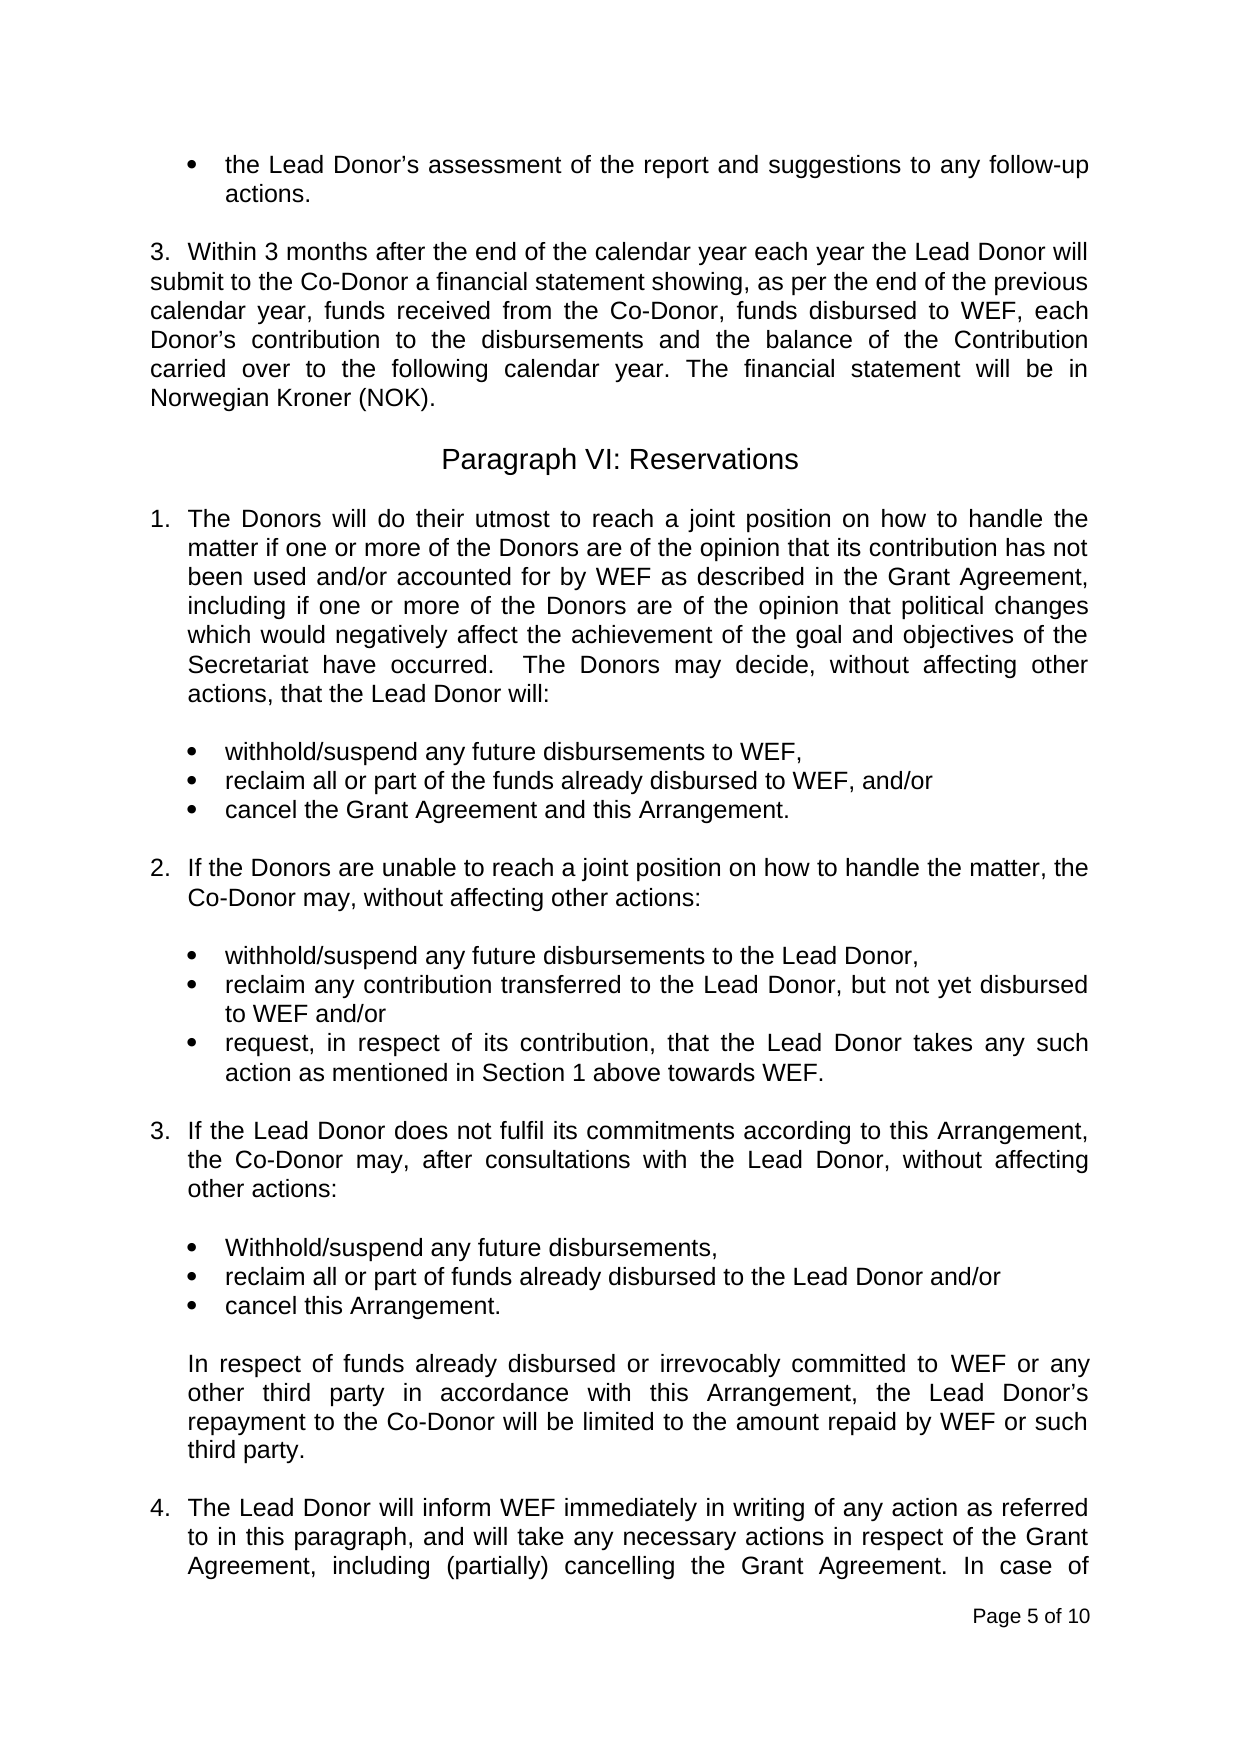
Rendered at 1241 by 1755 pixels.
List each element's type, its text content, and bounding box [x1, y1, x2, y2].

list the Lead Donor’s assessment of the report and suggestions to any follow-up actions. [187, 150, 1090, 208]
list cancel this Arrangement. [187, 1291, 1090, 1320]
text In respect of funds already disbursed or irrevocably committed to WEF or any other third party in accordance with this Arrangement, the Lead Donor’s repayment to the Co-Donor will be limited to the amount repaid by WEF or such third party. [187, 1349, 1090, 1464]
list If the Lead Donor does not fulfil its commitments according to this Arrangement, the Co-Donor may, after consultations with the Lead Donor, without affecting other actions: [150, 1116, 1090, 1203]
list Within 3 months after the end of the calendar year each year the Lead Donor will submit to the Co-Donor a financial statement showing, as per the end of the previous calendar year, funds received from the Co-Donor, funds disbursed to WEF, each Donor’s contribution to the disbursements and the balance of the Contribution carried over to the following calendar year. The financial statement will be in Norwegian Kroner (NOK). [150, 237, 1090, 412]
list withhold/suspend any future disbursements to WEF, [187, 737, 1090, 766]
list reclaim any contribution transferred to the Lead Donor, but not yet disbursed to WEF and/or [187, 970, 1090, 1028]
text Paragraph VI: Reservations [150, 442, 1090, 475]
list The Donors will do their utmost to reach a joint position on how to handle the matter if one or more of the Donors are of the opinion that its contribution has not been used and/or accounted for by WEF as described in the Grant Agreement, including if one or more of the Donors are of the opinion that political changes which would negatively affect the achievement of the goal and objectives of the Secretariat have occurred. The Donors may decide, without affecting other actions, that the Lead Donor will: [150, 504, 1090, 708]
list If the Donors are unable to reach a joint position on how to handle the matter, the Co-Donor may, without affecting other actions: [150, 853, 1090, 912]
list cancel the Grant Agreement and this Arrangement. [187, 796, 1090, 825]
list The Lead Donor will inform WEF immediately in writing of any action as referred to in this paragraph, and will take any necessary actions in respect of the Grant Agreement, including (partially) cancelling the Grant Agreement. In case of [150, 1493, 1090, 1580]
list Withhold/suspend any future disbursements, [187, 1233, 1090, 1262]
list request, in respect of its contribution, that the Lead Donor takes any such action as mentioned in Section 1 above towards WEF. [187, 1028, 1090, 1087]
list withhold/suspend any future disbursements to the Lead Donor, [187, 941, 1090, 970]
list reclaim all or part of funds already disbursed to the Lead Donor and/or [187, 1262, 1090, 1291]
list reclaim all or part of the funds already disbursed to WEF, and/or [187, 766, 1090, 796]
